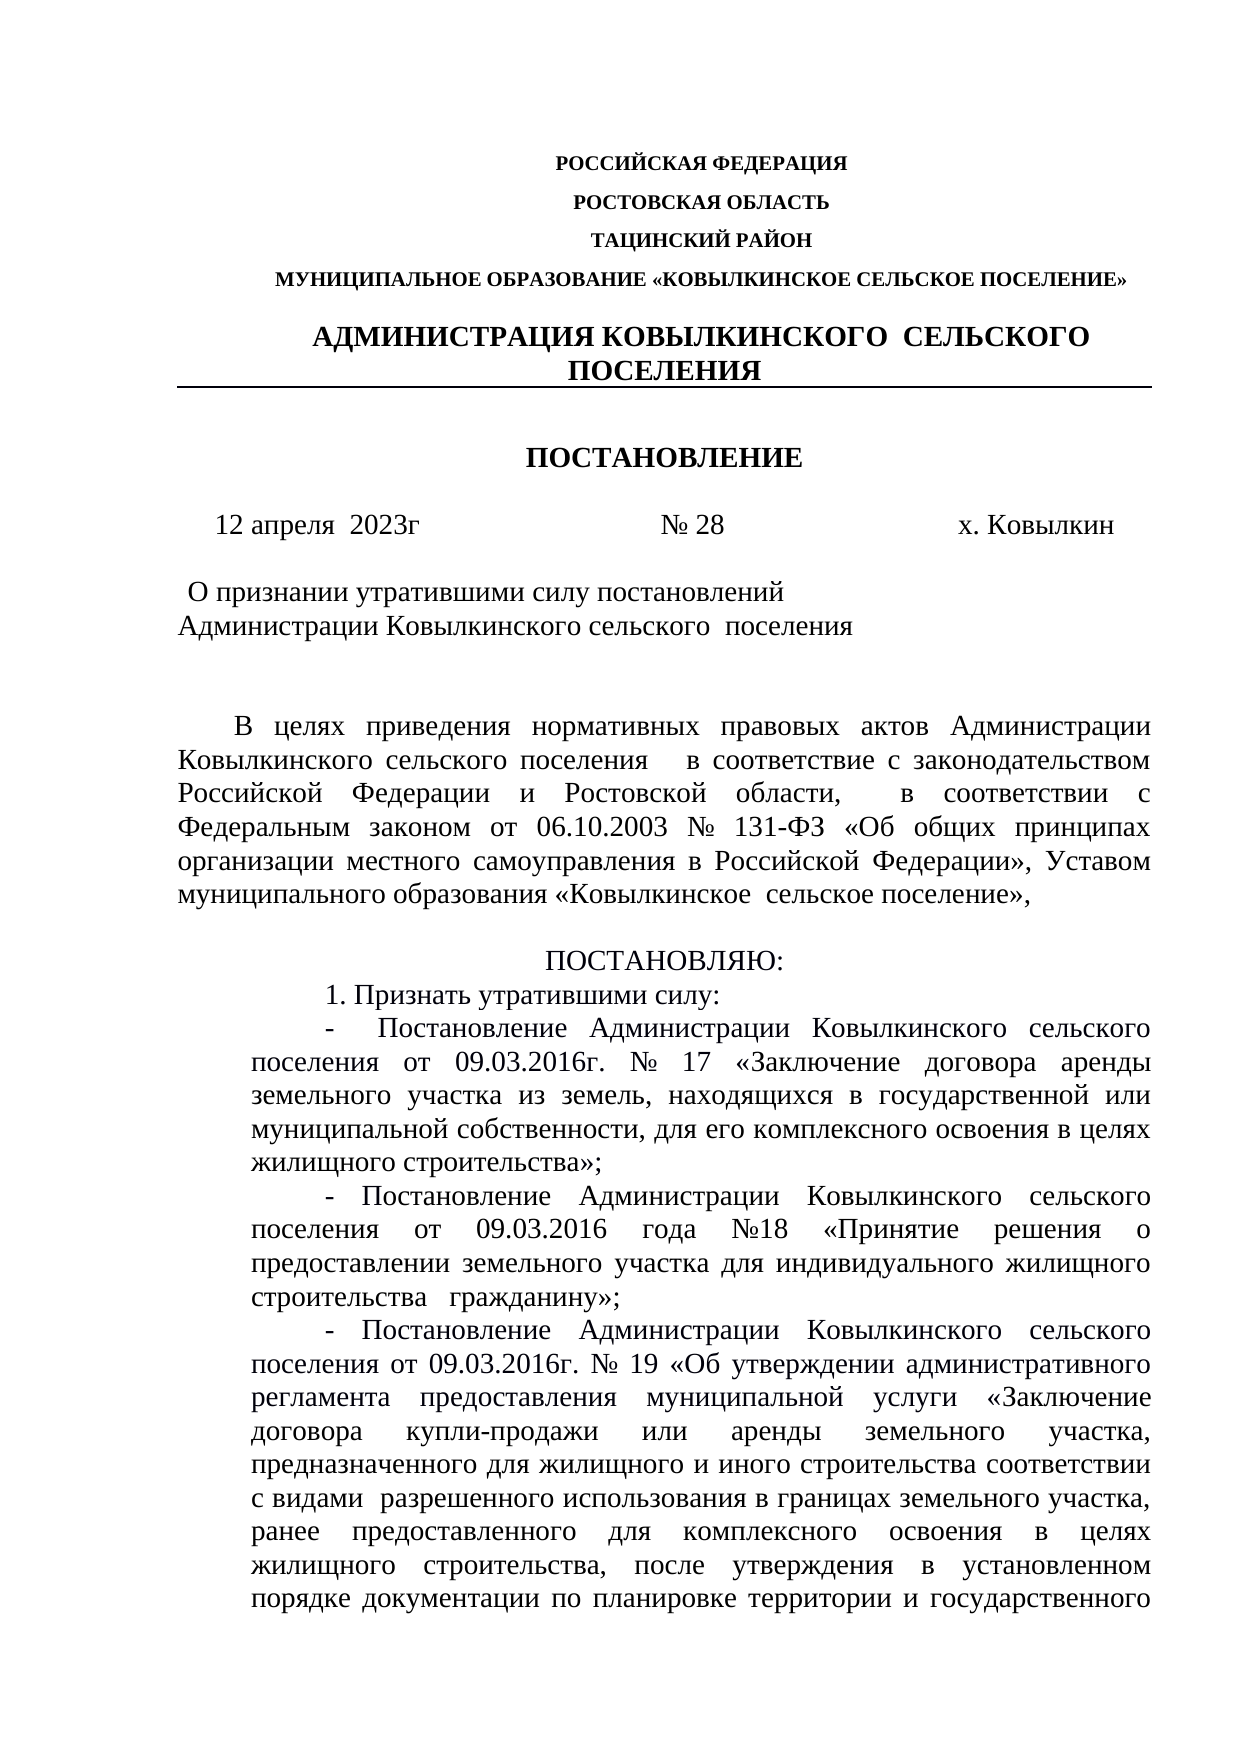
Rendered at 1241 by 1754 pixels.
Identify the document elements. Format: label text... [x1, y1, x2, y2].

text 1. Признать утратившими силу: [251, 977, 1152, 1010]
text 12 апреля 2023г № 28 х. Ковылкин [177, 507, 1152, 541]
text ПОСТАНОВЛЯЮ: [177, 943, 1152, 977]
text В целях приведения нормативных правовых актов Администрации Ковылкинского сельского поселения в соответствие с законодательством Российской Федерации и Ростовской области, в соответствии с Федеральным законом от 06.10.2003 № 131-ФЗ «Об общих принципах организации местного самоуправления в Российской Федерации», Уставом муниципального образования «Ковылкинское сельское поселение», [177, 708, 1152, 910]
text - Постановление Администрации Ковылкинского сельского поселения от 09.03.2016г. № 17 «Заключение договора аренды земельного участка из земель, находящихся в государственной или муниципальной собственности, для его комплексного освоения в целях жилищного строительства»; [251, 1010, 1152, 1178]
text - Постановление Администрации Ковылкинского сельского поселения от 09.03.2016г. № 19 «Об утверждении административного регламента предоставления муниципальной услуги «Заключение договора купли-продажи или аренды земельного участка, предназначенного для жилищного и иного строительства соответствии с видами разрешенного использования в границах земельного участка, ранее предоставленного для комплексного освоения в целях жилищного строительства, после утверждения в установленном порядке документации по планировке территории и государственного [251, 1312, 1152, 1614]
text - Постановление Администрации Ковылкинского сельского поселения от 09.03.2016 года №18 «Принятие решения о предоставлении земельного участка для индивидуального жилищного строительства гражданину»; [251, 1178, 1152, 1312]
text О признании утратившими силу постановлений [177, 574, 1152, 608]
table_header РОССИЙСКАЯ ФЕДЕРАЦИЯ РОСТОВСКАЯ ОБЛАСТЬ ТАЦИНСКИЙ РАЙОН МУНИЦИПАЛЬНОЕ ОБРАЗОВАНИЕ «КОВЫЛКИНСКОЕ СЕЛЬСКОЕ ПОСЕЛЕНИЕ» АДМИНИСТРАЦИЯ КОВЫЛКИНСКОГО СЕЛЬСКОГО ПОСЕЛЕНИЯ [177, 151, 1152, 386]
text ПОСТАНОВЛЕНИЕ [177, 440, 1152, 474]
text Администрации Ковылкинского сельского поселения [177, 608, 1152, 641]
